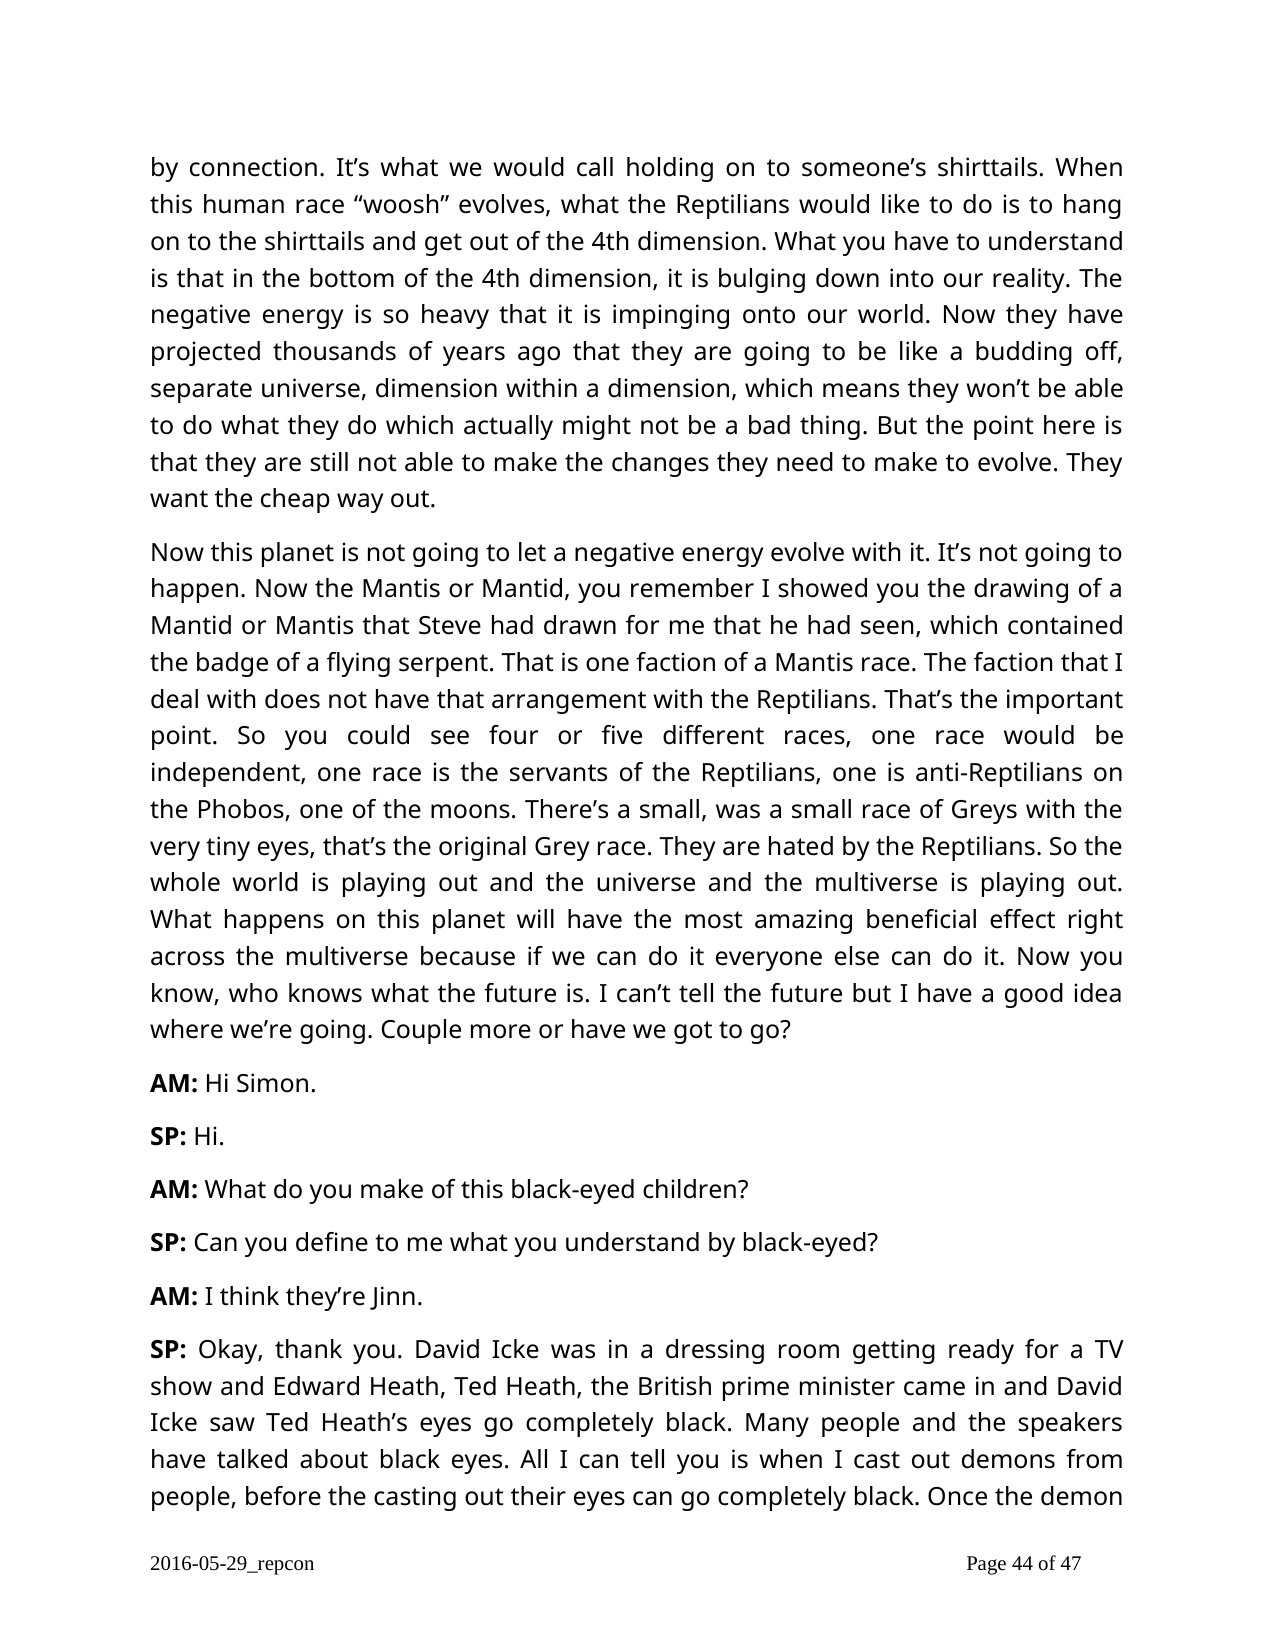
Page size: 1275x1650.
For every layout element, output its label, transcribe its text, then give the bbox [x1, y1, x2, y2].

text AM: Hi Simon. [150, 1065, 1125, 1099]
text Now this planet is not going to let a negative energy evolve with it. It’s not going to happen. Now the Mantis or Mantid, you remember I showed you the drawing of a Mantid or Mantis that Steve had drawn for me that he had seen, which contained the badge of a flying serpent. That is one faction of a Mantis race. The faction that I deal with does not have that arrangement with the Reptilians. That’s the important point. So you could see four or five different races, one race would be independent, one race is the servants of the Reptilians, one is anti-Reptilians on the Phobos, one of the moons. There’s a small, was a small race of Greys with the very tiny eyes, that’s the original Grey race. They are hated by the Reptilians. So the whole world is playing out and the universe and the multiverse is playing out. What happens on this planet will have the most amazing beneficial effect right across the multiverse because if we can do it everyone else can do it. Now you know, who knows what the future is. I can’t tell the future but I have a good idea where we’re going. Couple more or have we got to go? [150, 534, 1125, 1046]
text SP: Can you define to me what you understand by black-eyed? [150, 1225, 1125, 1259]
text AM: What do you make of this black-eyed children? [150, 1172, 1125, 1206]
text SP: Okay, thank you. David Icke was in a dressing room getting ready for a TV show and Edward Heath, Ted Heath, the British prime minister came in and David Icke saw Ted Heath’s eyes go completely black. Many people and the speakers have talked about black eyes. All I can tell you is when I cast out demons from people, before the casting out their eyes can go completely black. Once the demon [150, 1332, 1125, 1513]
text by connection. It’s what we would call holding on to someone’s shirttails. When this human race “woosh” evolves, what the Reptilians would like to do is to hang on to the shirttails and get out of the 4th dimension. What you have to understand is that in the bottom of the 4th dimension, it is bulging down into our reality. The negative energy is so heavy that it is impinging onto our world. Now they have projected thousands of years ago that they are going to be like a budding off, separate universe, dimension within a dimension, which means they won’t be able to do what they do which actually might not be a bad thing. But the point here is that they are still not able to make the changes they need to make to evolve. They want the cheap way out. [150, 150, 1125, 515]
text SP: Hi. [150, 1119, 1125, 1153]
text AM: I think they’re Jinn. [150, 1278, 1125, 1312]
